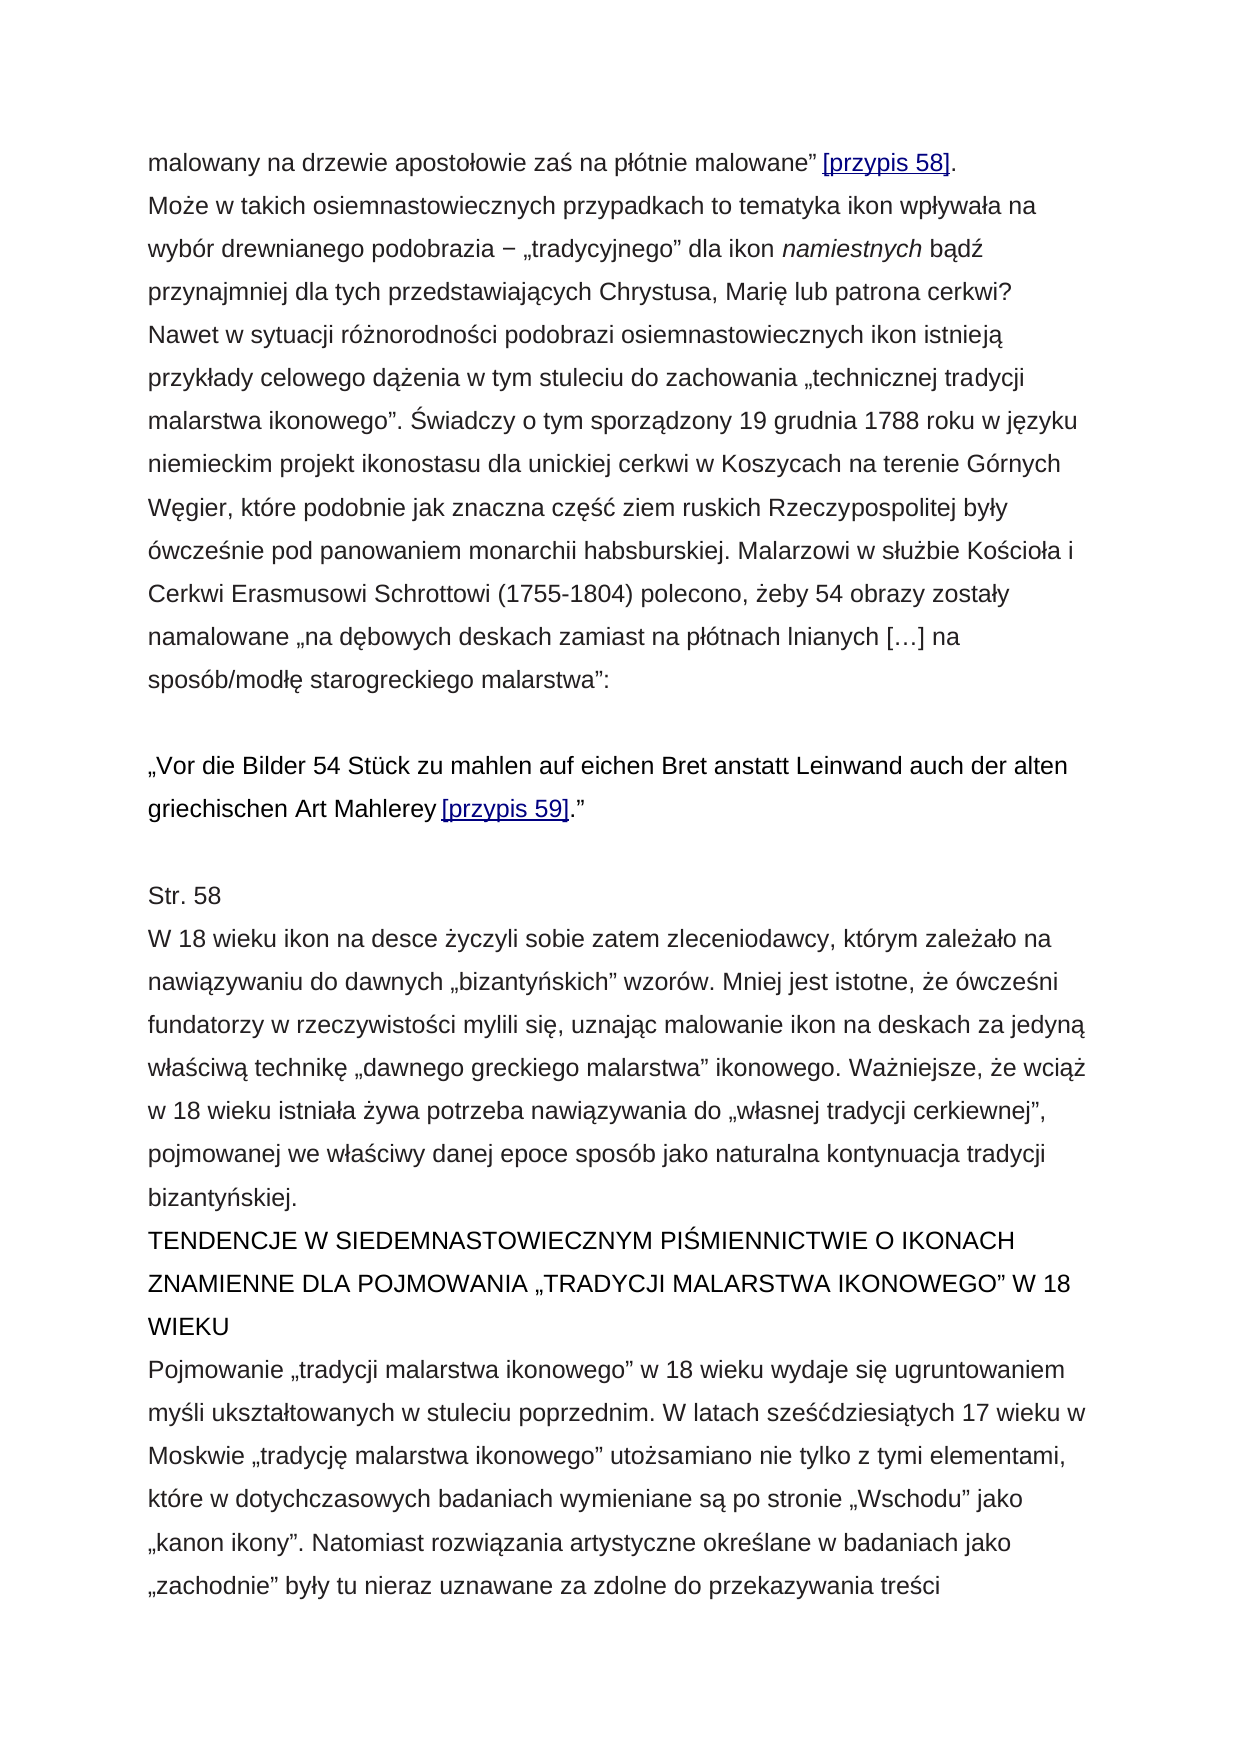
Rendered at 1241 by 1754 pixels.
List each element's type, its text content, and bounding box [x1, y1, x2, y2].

text „Vor die Bilder 54 Stück zu mahlen auf eichen Bret anstatt Leinwand auch der alten [148, 751, 1093, 780]
text malowany na drzewie apostołowie zaś na płótnie malowane” [przypis 58]. [148, 148, 1093, 176]
text Może w takich osiemnastowiecznych przypadkach to tematyka ikon wpływała na wybór drewnianego podobrazia − „tradycyjnego” dla ikon namiestnych bądź przynajmniej dla tych przedstawiających Chrystusa, Marię lub patro­na cerkwi? [148, 191, 1093, 306]
text Nawet w sytuacji różnorodności podobrazi osiemnastowiecznych ikon istnie­ją przykłady celowego dążenia w tym stuleciu do zachowania „technicznej tra­dycji malarstwa ikonowego”. Świadczy o tym sporządzony 19 grudnia 1788 roku w języku niemieckim projekt ikonostasu dla unickiej cerkwi w Koszycach na terenie Górnych Węgier, które podobnie jak znaczna część ziem ruskich Rzeczy­pospolitej były ówcześnie pod panowaniem monarchii habsburskiej. Malarzowi w służbie Kościoła i Cerkwi Erasmusowi Schrottowi (1755-1804) polecono, żeby 54 obrazy zostały namalowane „na dębowych deskach zamiast na płótnach lnianych […] na sposób/modłę starogreckiego malarstwa”: [148, 320, 1093, 694]
text W 18 wieku ikon na desce życzyli sobie zatem zleceniodawcy, którym zależało na nawiązywaniu do dawnych „bizantyńskich” wzorów. Mniej jest istotne, że ówcześni fundatorzy w rzeczywistości mylili się, uznając malowanie ikon na deskach za jedyną właściwą technikę „dawnego greckiego malarstwa” ikonowego. Ważniejsze, że wciąż w 18 wieku istniała żywa potrzeba na­wiązywania do „własnej tradycji cerkiewnej”, pojmowanej we właściwy danej epoce sposób jako naturalna kontynuacja tradycji bizantyńskiej. [148, 924, 1093, 1211]
text griechischen Art Mahlerey [przypis 59].” [148, 794, 1093, 823]
text Str. 58 [148, 881, 1093, 909]
text Pojmowanie „tradycji malarstwa ikonowego” w 18 wieku wydaje się ugruntowaniem myśli ukształtowanych w stuleciu poprzednim. W latach sześć­dziesiątych 17 wieku w Moskwie „tradycję malarstwa ikonowego” utożsa­miano nie tylko z tymi elementami, które w dotychczasowych badaniach wy­mieniane są po stronie „Wschodu” jako „kanon ikony”. Natomiast rozwiązania artystyczne określane w badaniach jako „zachodnie” były tu nieraz uznawane za zdolne do przekazywania treści [148, 1355, 1093, 1599]
subtitle TENDENCJE W SIEDEMNASTOWIECZNYM PIŚMIENNICTWIE O IKONACH ZNAMIENNE DLA POJMOWANIA „TRADYCJI MALARSTWA IKONOWEGO” W 18 WIEKU [148, 1226, 1093, 1341]
